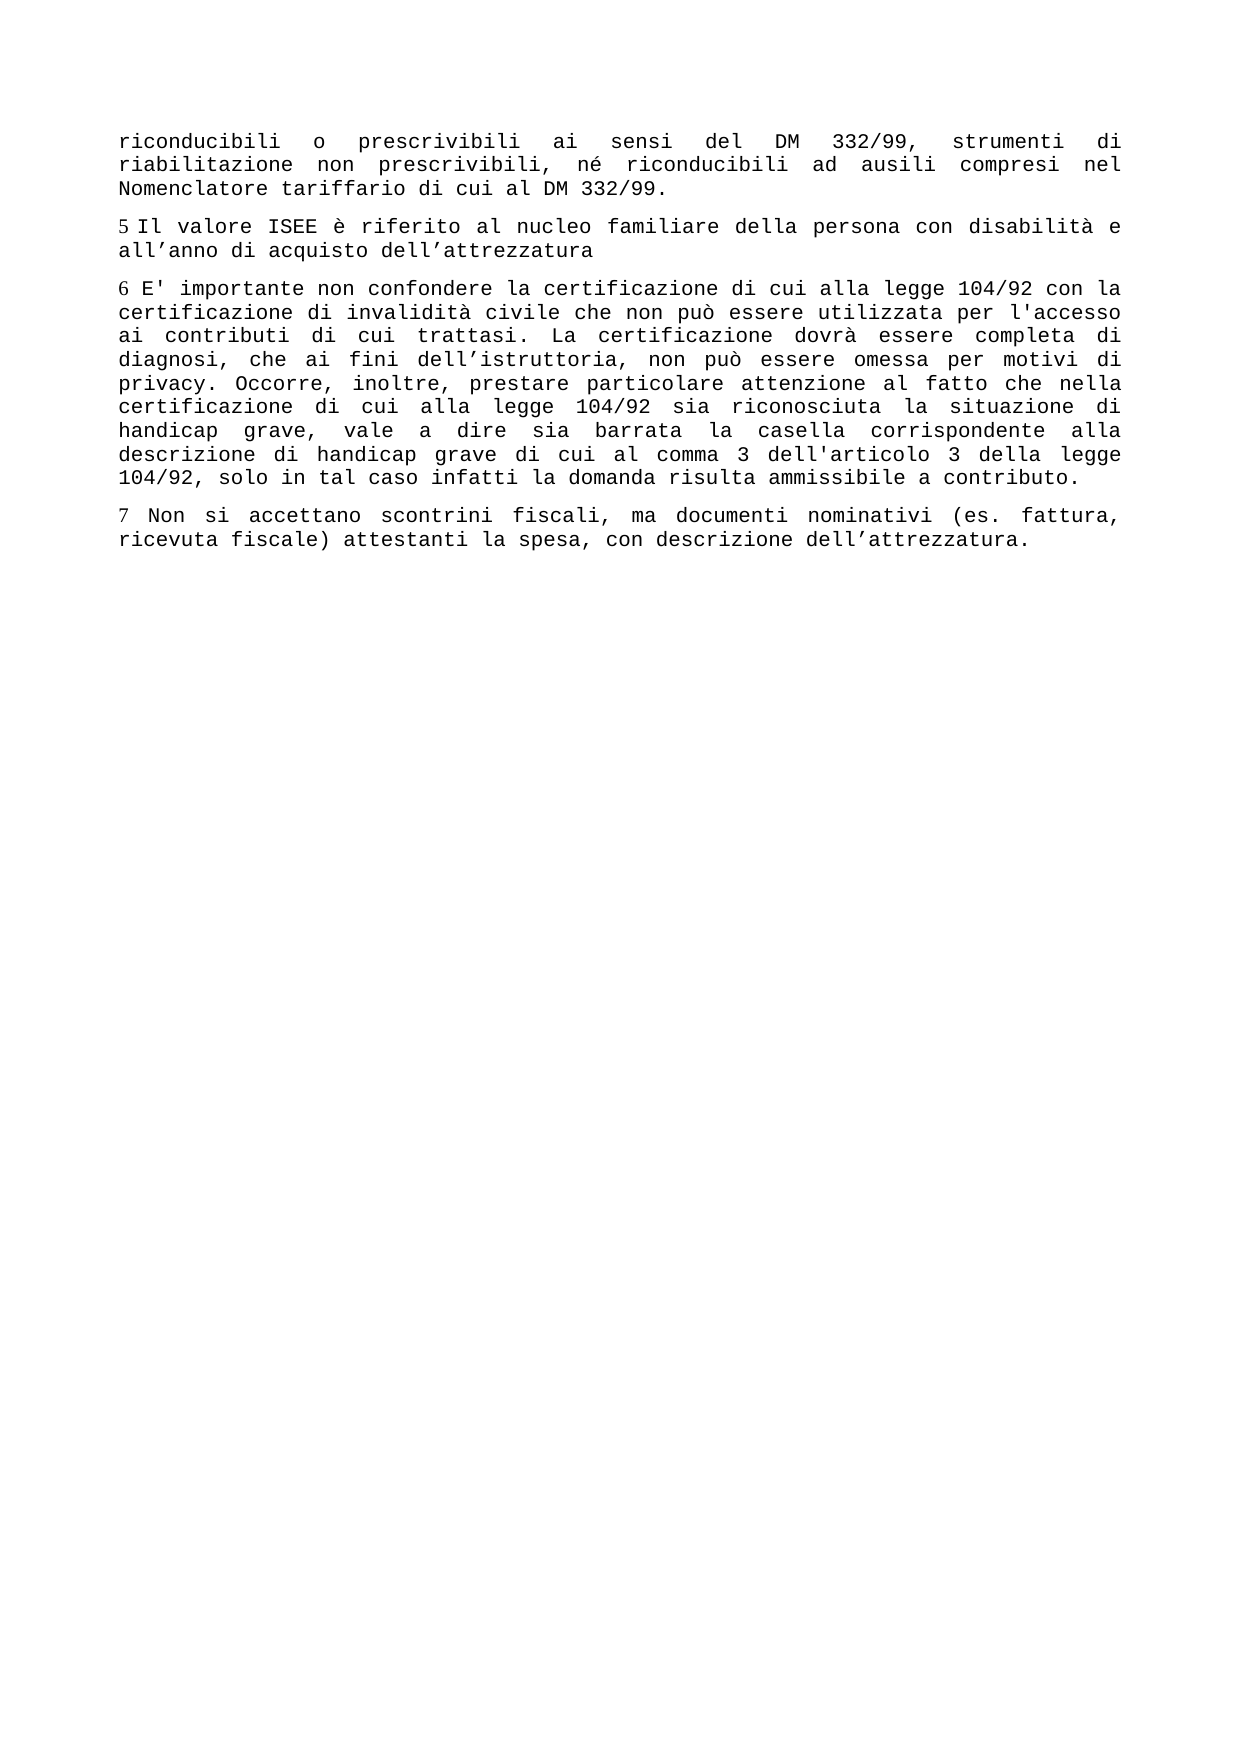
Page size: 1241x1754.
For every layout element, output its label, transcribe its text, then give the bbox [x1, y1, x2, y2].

text riconducibili o prescrivibili ai sensi del DM 332/99, strumenti di riabilitazione non prescrivibili, né riconducibili ad ausili compresi nel Nomenclatore tariffario di cui al DM 332/99. [118, 131, 1122, 202]
text Il valore ISEE è riferito al nucleo familiare della persona con disabilità e all’anno di acquisto dell’attrezzatura [118, 214, 1122, 263]
list E' importante non confondere la certificazione di cui alla legge 104/92 con la certificazione di invalidità civile che non può essere utilizzata per l'accesso ai contributi di cui trattasi. La certificazione dovrà essere completa di diagnosi, che ai fini dell’istruttoria, non può essere omessa per motivi di privacy. Occorre, inoltre, prestare particolare attenzione al fatto che nella certificazione di cui alla legge 104/92 sia riconosciuta la situazione di handicap grave, vale a dire sia barrata la casella corrispondente alla descrizione di handicap grave di cui al comma 3 dell'articolo 3 della legge 104/92, solo in tal caso infatti la domanda risulta ammissibile a contributo. [118, 276, 1122, 491]
list Non si accettano scontrini fiscali, ma documenti nominativi (es. fattura, ricevuta fiscale) attestanti la spesa, con descrizione dell’attrezzatura. [118, 503, 1122, 553]
